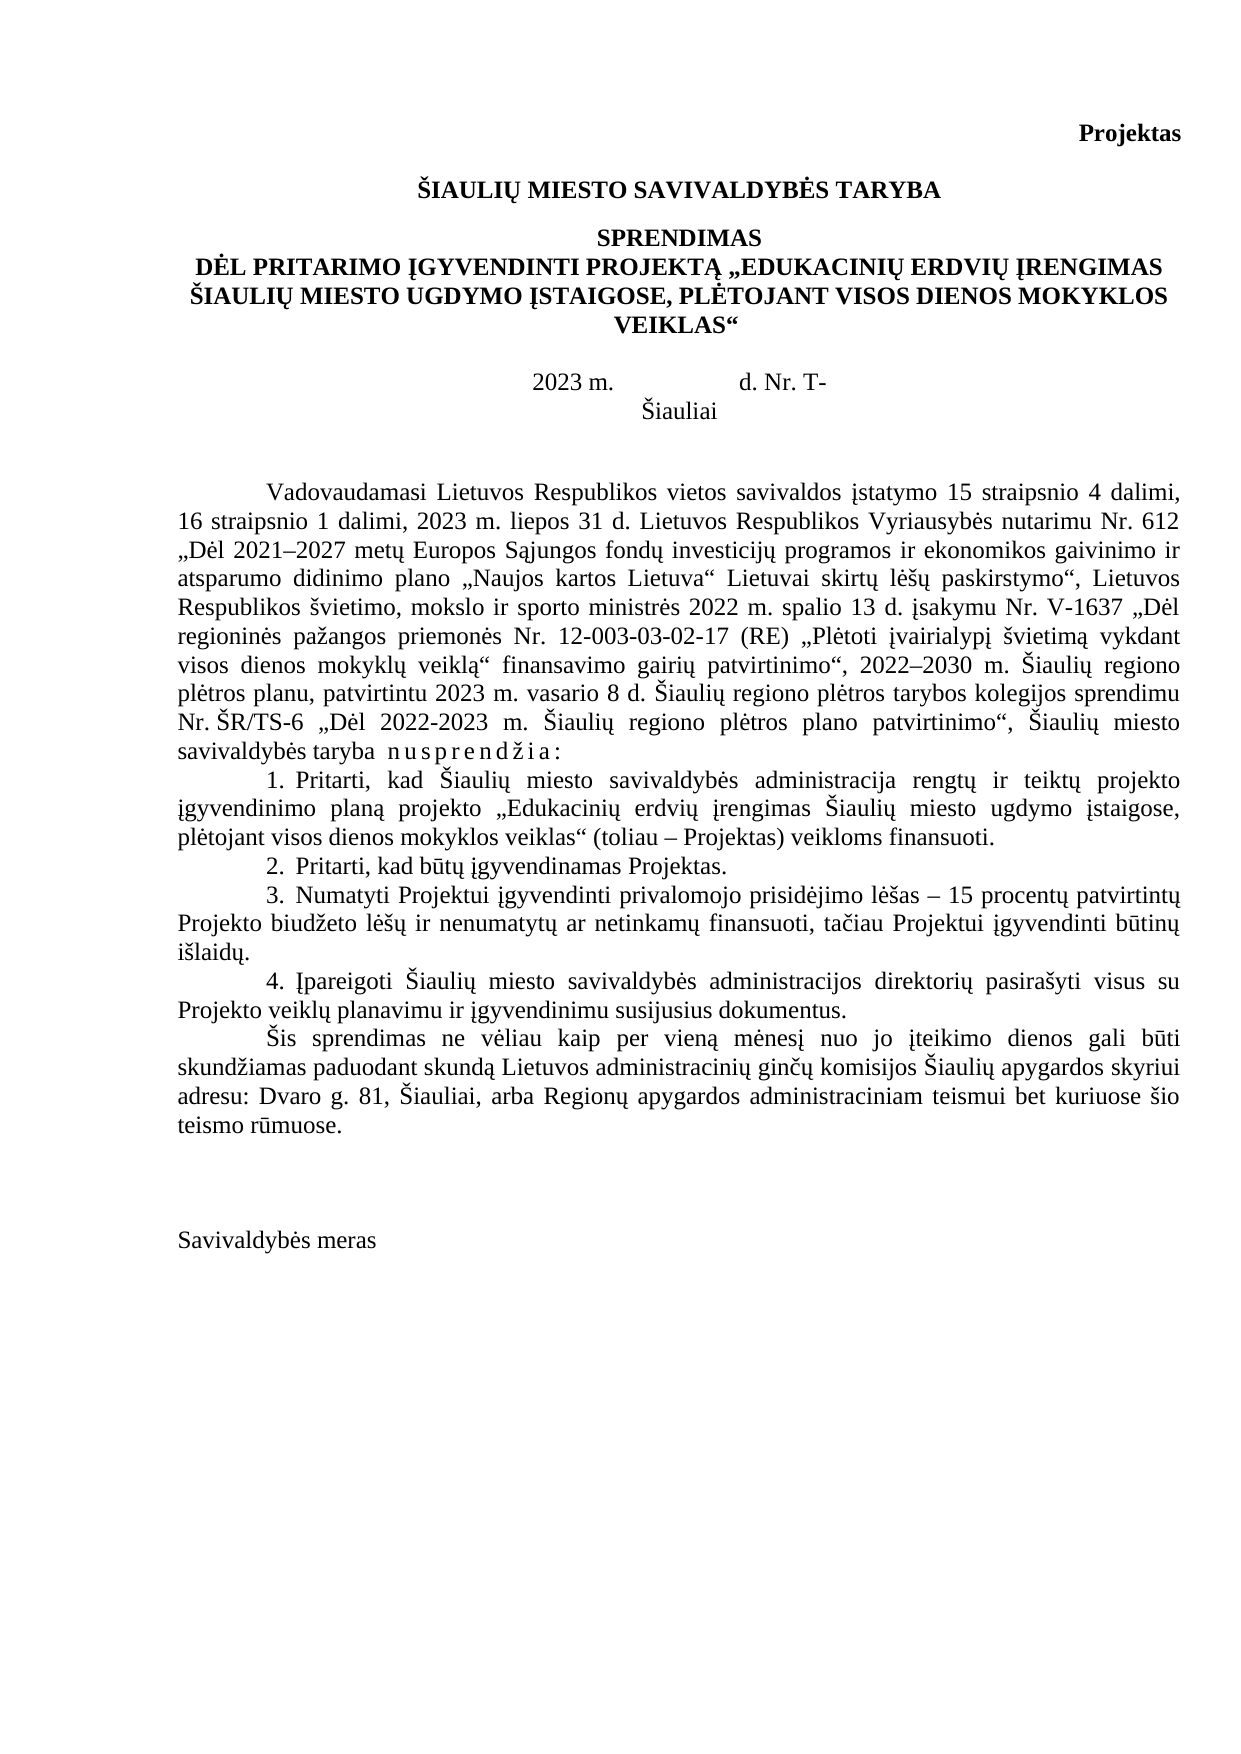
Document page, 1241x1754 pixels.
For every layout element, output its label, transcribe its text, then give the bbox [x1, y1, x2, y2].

text 1. Pritarti, kad Šiaulių miesto savivaldybės administracija rengtų ir teiktų projekto įgyvendinimo planą projekto „Edukacinių erdvių įrengimas Šiaulių miesto ugdymo įstaigose, plėtojant visos dienos mokyklos veiklas“ (toliau – Projektas) veikloms finansuoti. [177, 765, 1181, 851]
text 2023 m. d. Nr. T- [177, 367, 1181, 396]
text Šiauliai [177, 396, 1181, 425]
text 3. Numatyti Projektui įgyvendinti privalomojo prisidėjimo lėšas – 15 procentų patvirtintų Projekto biudžeto lėšų ir nenumatytų ar netinkamų finansuoti, tačiau Projektui įgyvendinti būtinų išlaidų. [177, 880, 1181, 966]
text Vadovaudamasi Lietuvos Respublikos vietos savivaldos įstatymo 15 straipsnio 4 dalimi, 16 straipsnio 1 dalimi, 2023 m. liepos 31 d. Lietuvos Respublikos Vyriausybės nutarimu Nr. 612 „Dėl 2021–2027 metų Europos Sąjungos fondų investicijų programos ir ekonomikos gaivinimo ir atsparumo didinimo plano „Naujos kartos Lietuva“ Lietuvai skirtų lėšų paskirstymo“, Lietuvos Respublikos švietimo, mokslo ir sporto ministrės 2022 m. spalio 13 d. įsakymu Nr. V-1637 „Dėl regioninės pažangos priemonės Nr. 12-003-03-02-17 (RE) „Plėtoti įvairialypį švietimą vykdant visos dienos mokyklų veiklą“ finansavimo gairių patvirtinimo“, 2022–2030 m. Šiaulių regiono plėtros planu, patvirtintu 2023 m. vasario 8 d. Šiaulių regiono plėtros tarybos kolegijos sprendimu Nr. ŠR/TS-6 „Dėl 2022-2023 m. Šiaulių regiono plėtros plano patvirtinimo“, Šiaulių miesto savivaldybės taryba nusprendžia: [177, 477, 1181, 765]
text Projektas [177, 118, 1181, 147]
text Savivaldybės meras [177, 1225, 1181, 1253]
text SPRENDIMAS [177, 223, 1181, 252]
text Šis sprendimas ne vėliau kaip per vieną mėnesį nuo jo įteikimo dienos gali būti skundžiamas paduodant skundą Lietuvos administracinių ginčų komisijos Šiaulių apygardos skyriui adresu: Dvaro g. 81, Šiauliai, arba Regionų apygardos administraciniam teismui bet kuriuose šio teismo rūmuose. [177, 1023, 1181, 1138]
text 4. Įpareigoti Šiaulių miesto savivaldybės administracijos direktorių pasirašyti visus su Projekto veiklų planavimu ir įgyvendinimu susijusius dokumentus. [177, 966, 1181, 1023]
text ŠIAULIŲ MIESTO SAVIVALDYBĖS TARYBA [177, 176, 1181, 204]
text 2. Pritarti, kad būtų įgyvendinamas Projektas. [177, 851, 1181, 880]
text DĖL PRITARIMO ĮGYVENDINTI PROJEKTĄ „EDUKACINIŲ ERDVIŲ ĮRENGIMAS ŠIAULIŲ MIESTO UGDYMO ĮSTAIGOSE, PLĖTOJANT VISOS DIENOS MOKYKLOS VEIKLAS“ [177, 252, 1181, 338]
